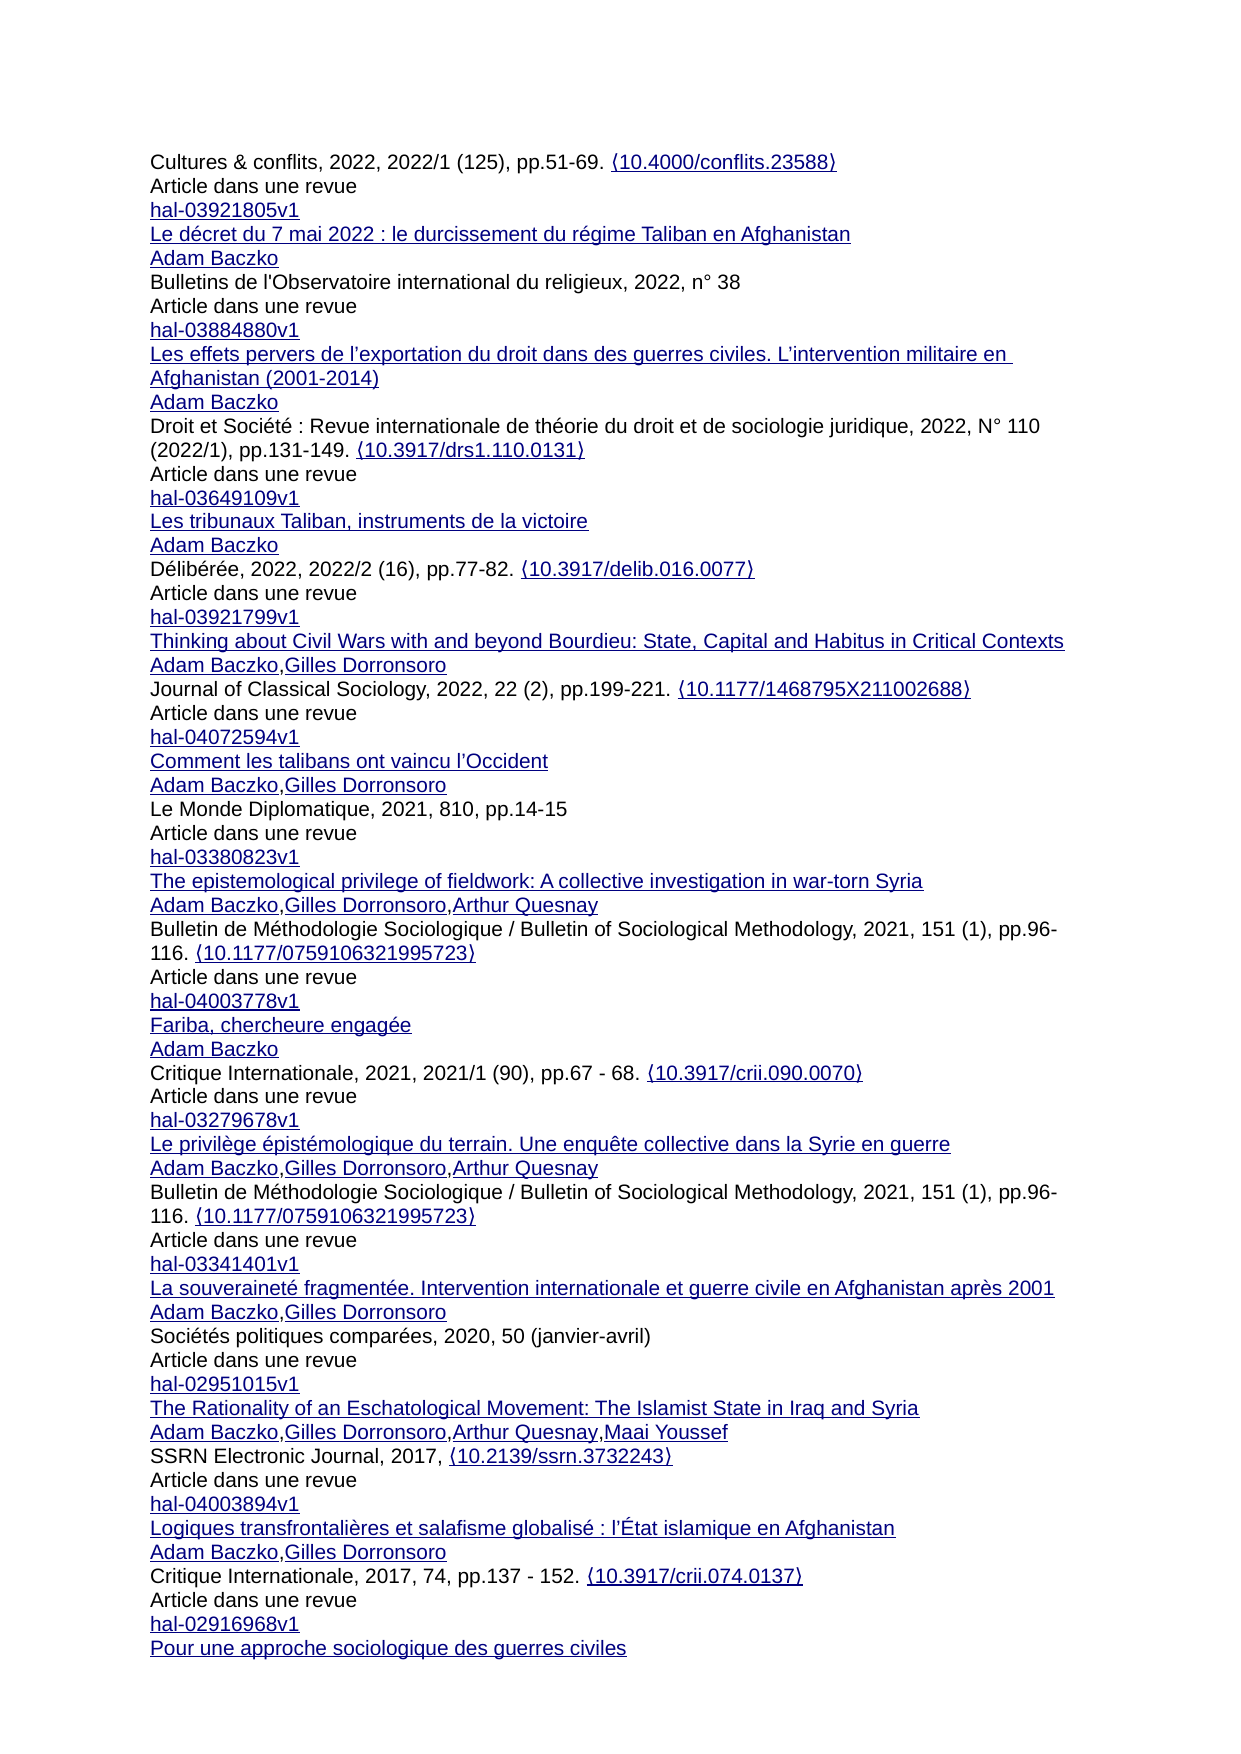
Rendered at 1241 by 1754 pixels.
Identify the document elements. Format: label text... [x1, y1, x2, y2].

table_cell Fariba, chercheure engagée Adam Baczko Critique Internationale, 2021, 2021/1 (90), pp.67 - 68. ⟨10.3917/crii.090.0070⟩ Article dans une revue hal-03279678v1 [150, 1013, 1090, 1132]
table_cell Les tribunaux Taliban, instruments de la victoire Adam Baczko Délibérée, 2022, 2022/2 (16), pp.77-82. ⟨10.3917/delib.016.0077⟩ Article dans une revue hal-03921799v1 [150, 509, 1090, 629]
table_cell Cultures & conflits, 2022, 2022/1 (125), pp.51-69. ⟨10.4000/conflits.23588⟩ Article dans une revue hal-03921805v1 [150, 150, 1090, 222]
table_cell The epistemological privilege of fieldwork: A collective investigation in war-torn Syria Adam Baczko,Gilles Dorronsoro,Arthur Quesnay Bulletin de Méthodologie Sociologique / Bulletin of Sociological Methodology, 2021, 151 (1), pp.96-116. ⟨10.1177/0759106321995723⟩ Article dans une revue hal-04003778v1 [150, 869, 1090, 1012]
table_cell The Rationality of an Eschatological Movement: The Islamist State in Iraq and Syria Adam Baczko,Gilles Dorronsoro,Arthur Quesnay,Maai Youssef SSRN Electronic Journal, 2017, ⟨10.2139/ssrn.3732243⟩ Article dans une revue hal-04003894v1 [150, 1396, 1090, 1516]
table_cell Thinking about Civil Wars with and beyond Bourdieu: State, Capital and Habitus in Critical Contexts Adam Baczko,Gilles Dorronsoro Journal of Classical Sociology, 2022, 22 (2), pp.199-221. ⟨10.1177/1468795X211002688⟩ Article dans une revue hal-04072594v1 [150, 629, 1090, 749]
table_cell Pour une approche sociologique des guerres civiles [150, 1635, 1090, 1659]
table_cell Le décret du 7 mai 2022 : le durcissement du régime Taliban en Afghanistan Adam Baczko Bulletins de l'Observatoire international du religieux, 2022, n° 38 Article dans une revue hal-03884880v1 [150, 222, 1090, 342]
table_cell Le privilège épistémologique du terrain. Une enquête collective dans la Syrie en guerre Adam Baczko,Gilles Dorronsoro,Arthur Quesnay Bulletin de Méthodologie Sociologique / Bulletin of Sociological Methodology, 2021, 151 (1), pp.96-116. ⟨10.1177/0759106321995723⟩ Article dans une revue hal-03341401v1 [150, 1132, 1090, 1276]
table_cell Les effets pervers de l’exportation du droit dans des guerres civiles. L’intervention militaire en Afghanistan (2001-2014) Adam Baczko Droit et Société : Revue internationale de théorie du droit et de sociologie juridique, 2022, N° 110 (2022/1), pp.131-149. ⟨10.3917/drs1.110.0131⟩ Article dans une revue hal-03649109v1 [150, 342, 1090, 509]
table_cell Comment les talibans ont vaincu l’Occident Adam Baczko,Gilles Dorronsoro Le Monde Diplomatique, 2021, 810, pp.14-15 Article dans une revue hal-03380823v1 [150, 749, 1090, 869]
table_cell La souveraineté fragmentée. Intervention internationale et guerre civile en Afghanistan après 2001 Adam Baczko,Gilles Dorronsoro Sociétés politiques comparées, 2020, 50 (janvier-avril) Article dans une revue hal-02951015v1 [150, 1276, 1090, 1396]
table_cell Logiques transfrontalières et salafisme globalisé : l’État islamique en Afghanistan Adam Baczko,Gilles Dorronsoro Critique Internationale, 2017, 74, pp.137 - 152. ⟨10.3917/crii.074.0137⟩ Article dans une revue hal-02916968v1 [150, 1516, 1090, 1635]
